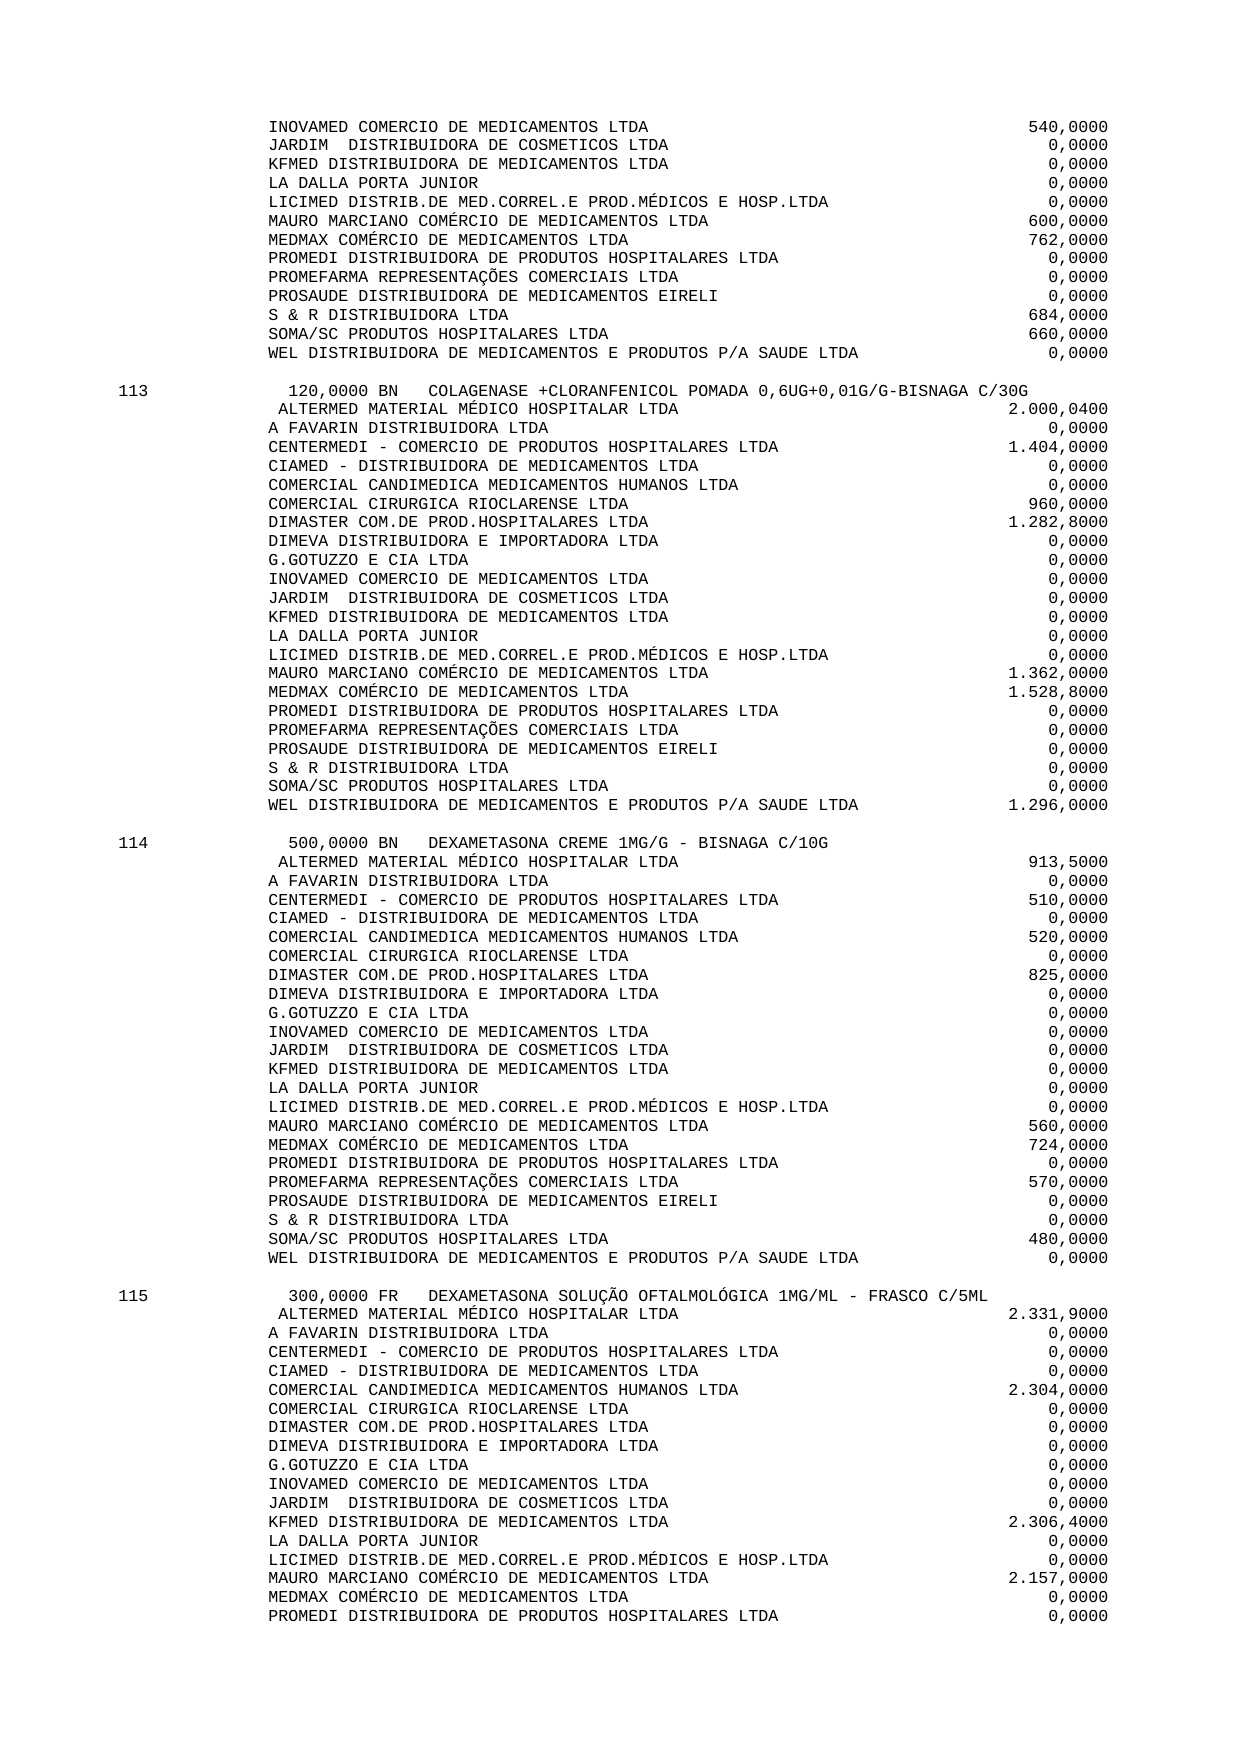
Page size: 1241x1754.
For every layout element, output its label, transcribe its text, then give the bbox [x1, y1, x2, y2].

text INOVAMED COMERCIO DE MEDICAMENTOS LTDA 540,0000 JARDIM DISTRIBUIDORA DE COSMETICOS LTDA 0,0000 KFMED DISTRIBUIDORA DE MEDICAMENTOS LTDA 0,0000 LA DALLA PORTA JUNIOR 0,0000 LICIMED DISTRIB.DE MED.CORREL.E PROD.MÉDICOS E HOSP.LTDA 0,0000 MAURO MARCIANO COMÉRCIO DE MEDICAMENTOS LTDA 600,0000 MEDMAX COMÉRCIO DE MEDICAMENTOS LTDA 762,0000 PROMEDI DISTRIBUIDORA DE PRODUTOS HOSPITALARES LTDA 0,0000 PROMEFARMA REPRESENTAÇÕES COMERCIAIS LTDA 0,0000 PROSAUDE DISTRIBUIDORA DE MEDICAMENTOS EIRELI 0,0000 S & R DISTRIBUIDORA LTDA 684,0000 SOMA/SC PRODUTOS HOSPITALARES LTDA 660,0000 WEL DISTRIBUIDORA DE MEDICAMENTOS E PRODUTOS P/A SAUDE LTDA 0,0000 113 120,0000 BN COLAGENASE +CLORANFENICOL POMADA 0,6UG+0,01G/G-BISNAGA C/30G ALTERMED MATERIAL MÉDICO HOSPITALAR LTDA 2.000,0400 A FAVARIN DISTRIBUIDORA LTDA 0,0000 CENTERMEDI - COMERCIO DE PRODUTOS HOSPITALARES LTDA 1.404,0000 CIAMED - DISTRIBUIDORA DE MEDICAMENTOS LTDA 0,0000 COMERCIAL CANDIMEDICA MEDICAMENTOS HUMANOS LTDA 0,0000 COMERCIAL CIRURGICA RIOCLARENSE LTDA 960,0000 DIMASTER COM.DE PROD.HOSPITALARES LTDA 1.282,8000 DIMEVA DISTRIBUIDORA E IMPORTADORA LTDA 0,0000 G.GOTUZZO E CIA LTDA 0,0000 INOVAMED COMERCIO DE MEDICAMENTOS LTDA 0,0000 JARDIM DISTRIBUIDORA DE COSMETICOS LTDA 0,0000 KFMED DISTRIBUIDORA DE MEDICAMENTOS LTDA 0,0000 LA DALLA PORTA JUNIOR 0,0000 LICIMED DISTRIB.DE MED.CORREL.E PROD.MÉDICOS E HOSP.LTDA 0,0000 MAURO MARCIANO COMÉRCIO DE MEDICAMENTOS LTDA 1.362,0000 MEDMAX COMÉRCIO DE MEDICAMENTOS LTDA 1.528,8000 PROMEDI DISTRIBUIDORA DE PRODUTOS HOSPITALARES LTDA 0,0000 PROMEFARMA REPRESENTAÇÕES COMERCIAIS LTDA 0,0000 PROSAUDE DISTRIBUIDORA DE MEDICAMENTOS EIRELI 0,0000 S & R DISTRIBUIDORA LTDA 0,0000 SOMA/SC PRODUTOS HOSPITALARES LTDA 0,0000 WEL DISTRIBUIDORA DE MEDICAMENTOS E PRODUTOS P/A SAUDE LTDA 1.296,0000 114 500,0000 BN DEXAMETASONA CREME 1MG/G - BISNAGA C/10G ALTERMED MATERIAL MÉDICO HOSPITALAR LTDA 913,5000 A FAVARIN DISTRIBUIDORA LTDA 0,0000 CENTERMEDI - COMERCIO DE PRODUTOS HOSPITALARES LTDA 510,0000 CIAMED - DISTRIBUIDORA DE MEDICAMENTOS LTDA 0,0000 COMERCIAL CANDIMEDICA MEDICAMENTOS HUMANOS LTDA 520,0000 COMERCIAL CIRURGICA RIOCLARENSE LTDA 0,0000 DIMASTER COM.DE PROD.HOSPITALARES LTDA 825,0000 DIMEVA DISTRIBUIDORA E IMPORTADORA LTDA 0,0000 G.GOTUZZO E CIA LTDA 0,0000 INOVAMED COMERCIO DE MEDICAMENTOS LTDA 0,0000 JARDIM DISTRIBUIDORA DE COSMETICOS LTDA 0,0000 KFMED DISTRIBUIDORA DE MEDICAMENTOS LTDA 0,0000 LA DALLA PORTA JUNIOR 0,0000 LICIMED DISTRIB.DE MED.CORREL.E PROD.MÉDICOS E HOSP.LTDA 0,0000 MAURO MARCIANO COMÉRCIO DE MEDICAMENTOS LTDA 560,0000 MEDMAX COMÉRCIO DE MEDICAMENTOS LTDA 724,0000 PROMEDI DISTRIBUIDORA DE PRODUTOS HOSPITALARES LTDA 0,0000 PROMEFARMA REPRESENTAÇÕES COMERCIAIS LTDA 570,0000 PROSAUDE DISTRIBUIDORA DE MEDICAMENTOS EIRELI 0,0000 S & R DISTRIBUIDORA LTDA 0,0000 SOMA/SC PRODUTOS HOSPITALARES LTDA 480,0000 WEL DISTRIBUIDORA DE MEDICAMENTOS E PRODUTOS P/A SAUDE LTDA 0,0000 115 300,0000 FR DEXAMETASONA SOLUÇÃO OFTALMOLÓGICA 1MG/ML - FRASCO C/5ML ALTERMED MATERIAL MÉDICO HOSPITALAR LTDA 2.331,9000 A FAVARIN DISTRIBUIDORA LTDA 0,0000 CENTERMEDI - COMERCIO DE PRODUTOS HOSPITALARES LTDA 0,0000 CIAMED - DISTRIBUIDORA DE MEDICAMENTOS LTDA 0,0000 COMERCIAL CANDIMEDICA MEDICAMENTOS HUMANOS LTDA 2.304,0000 COMERCIAL CIRURGICA RIOCLARENSE LTDA 0,0000 DIMASTER COM.DE PROD.HOSPITALARES LTDA 0,0000 DIMEVA DISTRIBUIDORA E IMPORTADORA LTDA 0,0000 G.GOTUZZO E CIA LTDA 0,0000 INOVAMED COMERCIO DE MEDICAMENTOS LTDA 0,0000 JARDIM DISTRIBUIDORA DE COSMETICOS LTDA 0,0000 KFMED DISTRIBUIDORA DE MEDICAMENTOS LTDA 2.306,4000 LA DALLA PORTA JUNIOR 0,0000 LICIMED DISTRIB.DE MED.CORREL.E PROD.MÉDICOS E HOSP.LTDA 0,0000 MAURO MARCIANO COMÉRCIO DE MEDICAMENTOS LTDA 2.157,0000 MEDMAX COMÉRCIO DE MEDICAMENTOS LTDA 0,0000 PROMEDI DISTRIBUIDORA DE PRODUTOS HOSPITALARES LTDA 0,0000 [118, 118, 1122, 1626]
